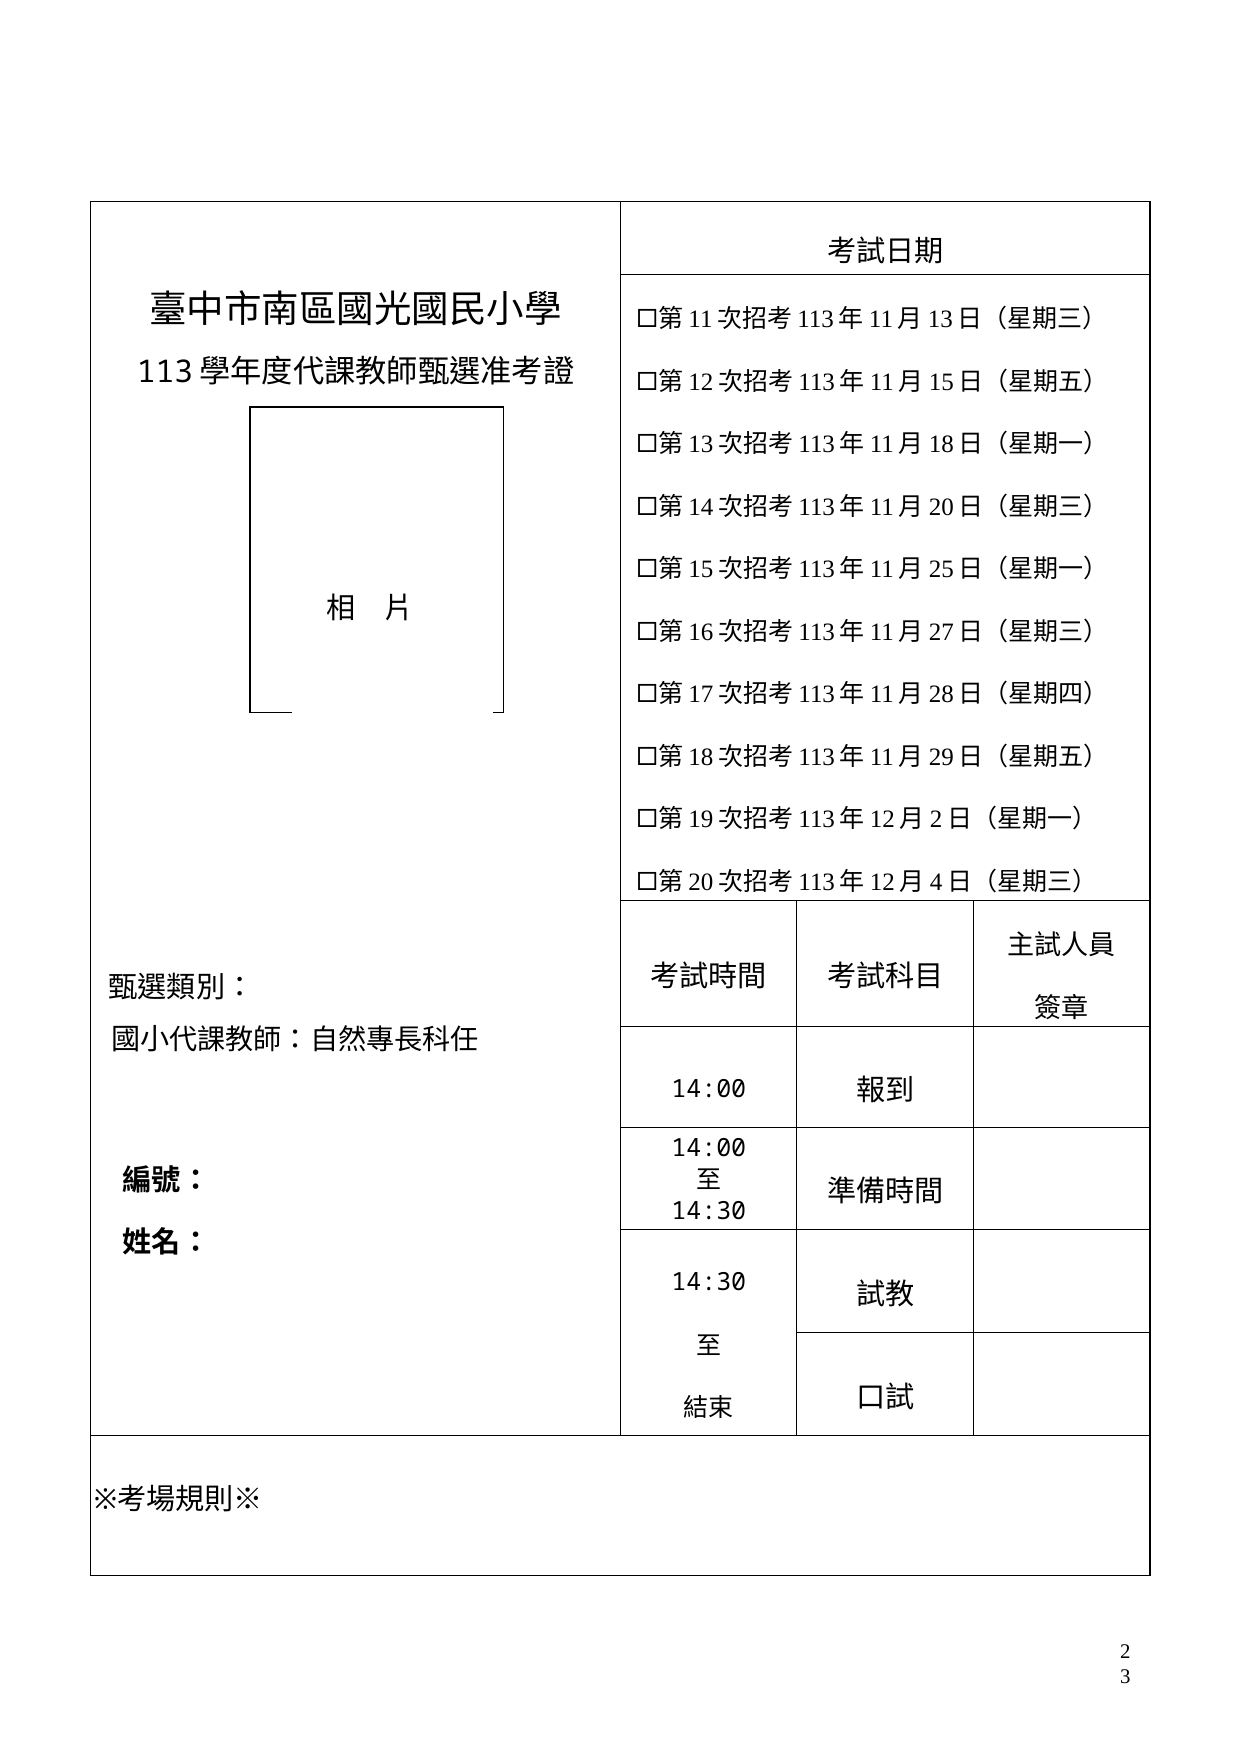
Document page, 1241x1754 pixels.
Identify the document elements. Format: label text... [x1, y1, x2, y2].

table_header 考試日期 [621, 202, 1149, 274]
table_cell 試教 [797, 1230, 973, 1332]
table_cell 口試 [797, 1333, 973, 1435]
table_cell 14:00 [621, 1027, 796, 1127]
table_cell [974, 1333, 1149, 1435]
table_cell 第11次招考113年11月13日（星期三） 第12次招考113年11月15日（星期五） 第13次招考113年11月18日（星期一） 第14次招考113年11月20日（星期三） 第15次招考113年11月25日（星期一） 第16次招考113年11月27日（星期三） 第17次招考113年11月28日（星期四） 第18次招考113年11月29日（星期五） 第19次招考113年12月2日（星期一） 第20次招考113年12月4日（星期三） [621, 275, 1149, 900]
table_cell [974, 1230, 1149, 1332]
table_cell 主試人員 簽章 [974, 901, 1149, 1026]
table_cell 考試時間 [621, 901, 796, 1026]
table_cell 準備時間 [797, 1128, 973, 1229]
table_cell ※考場規則※ [91, 1436, 1149, 1575]
table_cell 14:30 至 結束 [621, 1230, 796, 1435]
table_cell 14:00 至 14:30 [621, 1128, 796, 1229]
table_cell [974, 1128, 1149, 1229]
table_cell [974, 1027, 1149, 1127]
table_header 臺中市南區國光國民小學 113學年度代課教師甄選准考證 甄選類別： 國小代課教師：自然專長科任 編號： 姓名： [91, 202, 620, 1435]
table_cell 考試科目 [797, 901, 973, 1026]
table_cell 報到 [797, 1027, 973, 1127]
